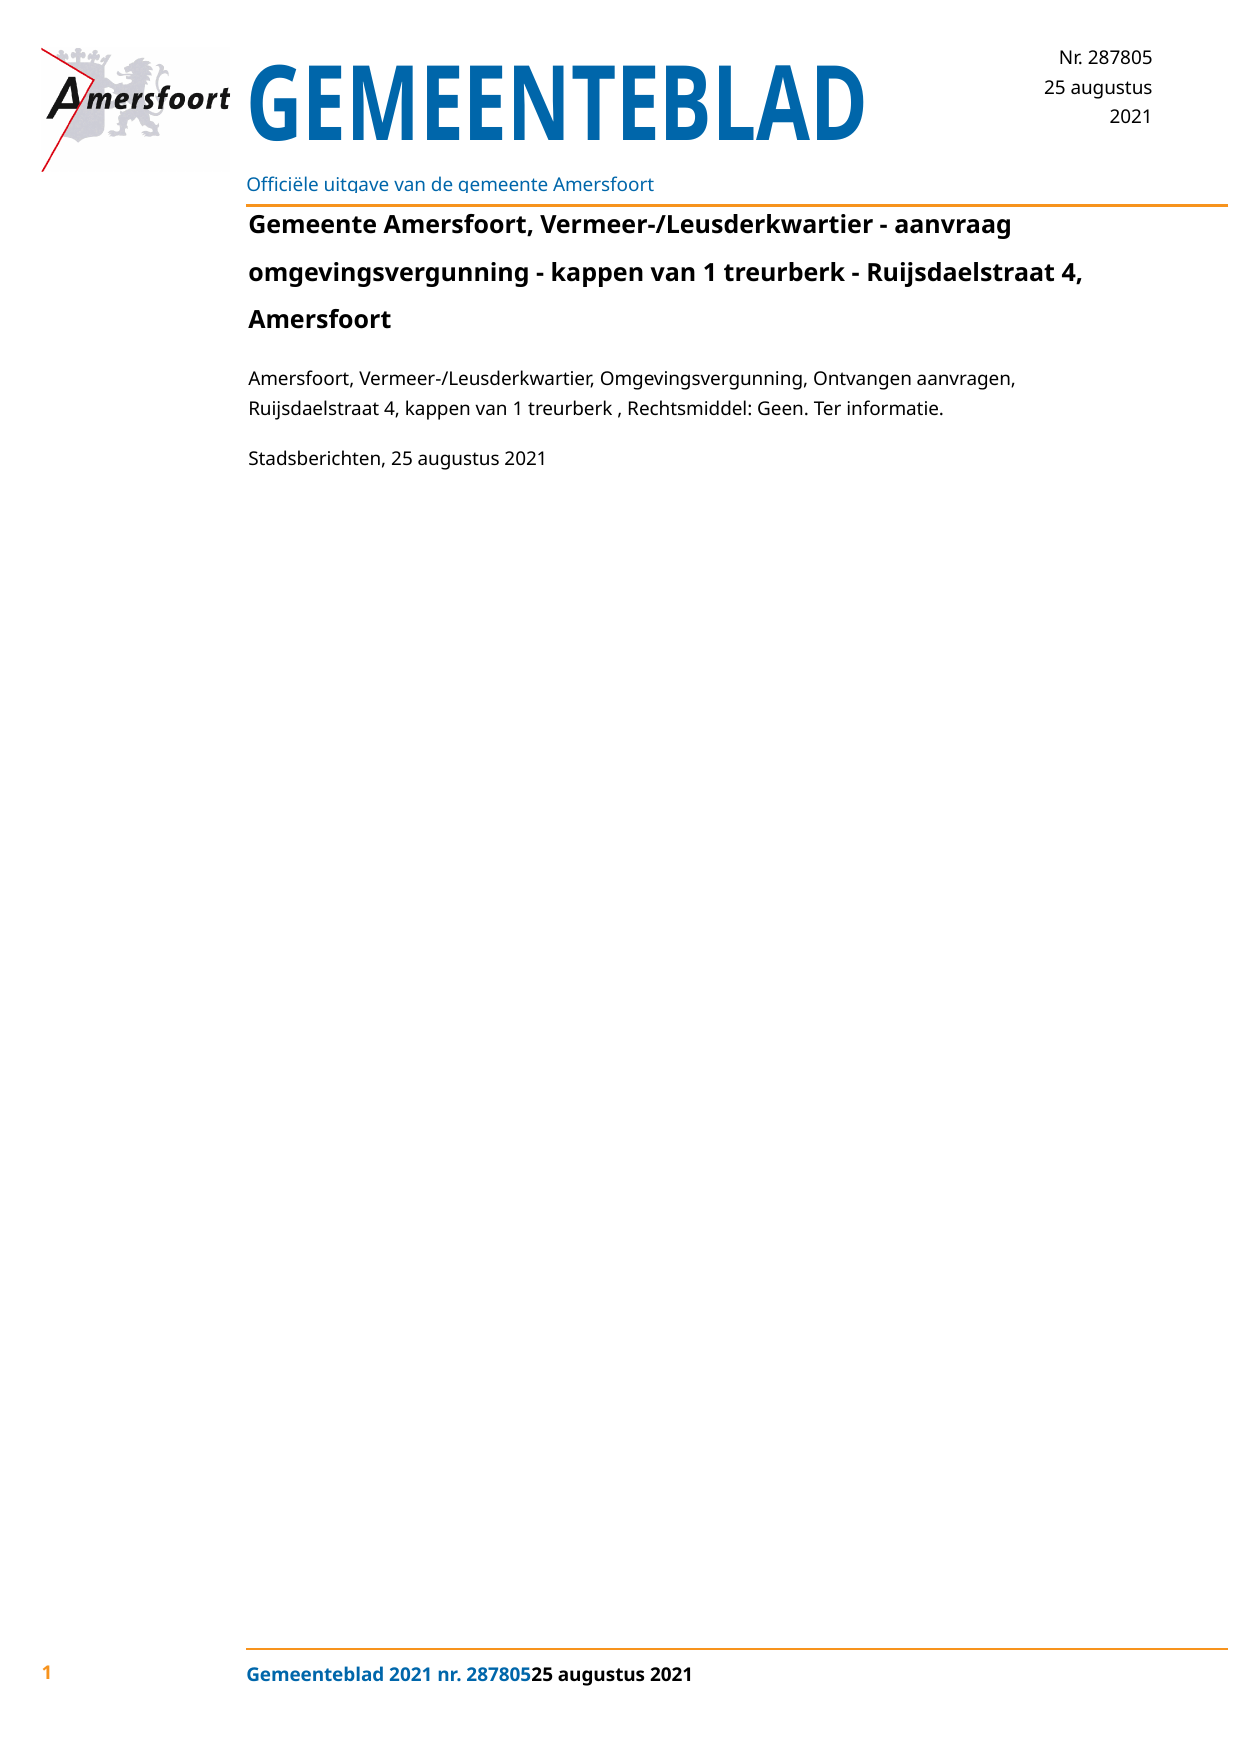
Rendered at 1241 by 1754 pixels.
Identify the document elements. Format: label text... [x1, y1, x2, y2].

picture [41, 47, 231, 172]
text Gemeente Amersfoort, Vermeer-/Leusderkwartier - aanvraag omgevingsvergunning - kappen van 1 treurberk - Ruijsdaelstraat 4, Amersfoort [248, 207, 1152, 336]
text Stadsberichten, 25 augustus 2021 [248, 446, 1152, 471]
text Amersfoort, Vermeer-/Leusderkwartier, Omgevingsvergunning, Ontvangen aanvragen, Ruijsdaelstraat 4, kappen van 1 treurberk , Rechtsmiddel: Geen. Ter informatie. [248, 366, 1152, 421]
